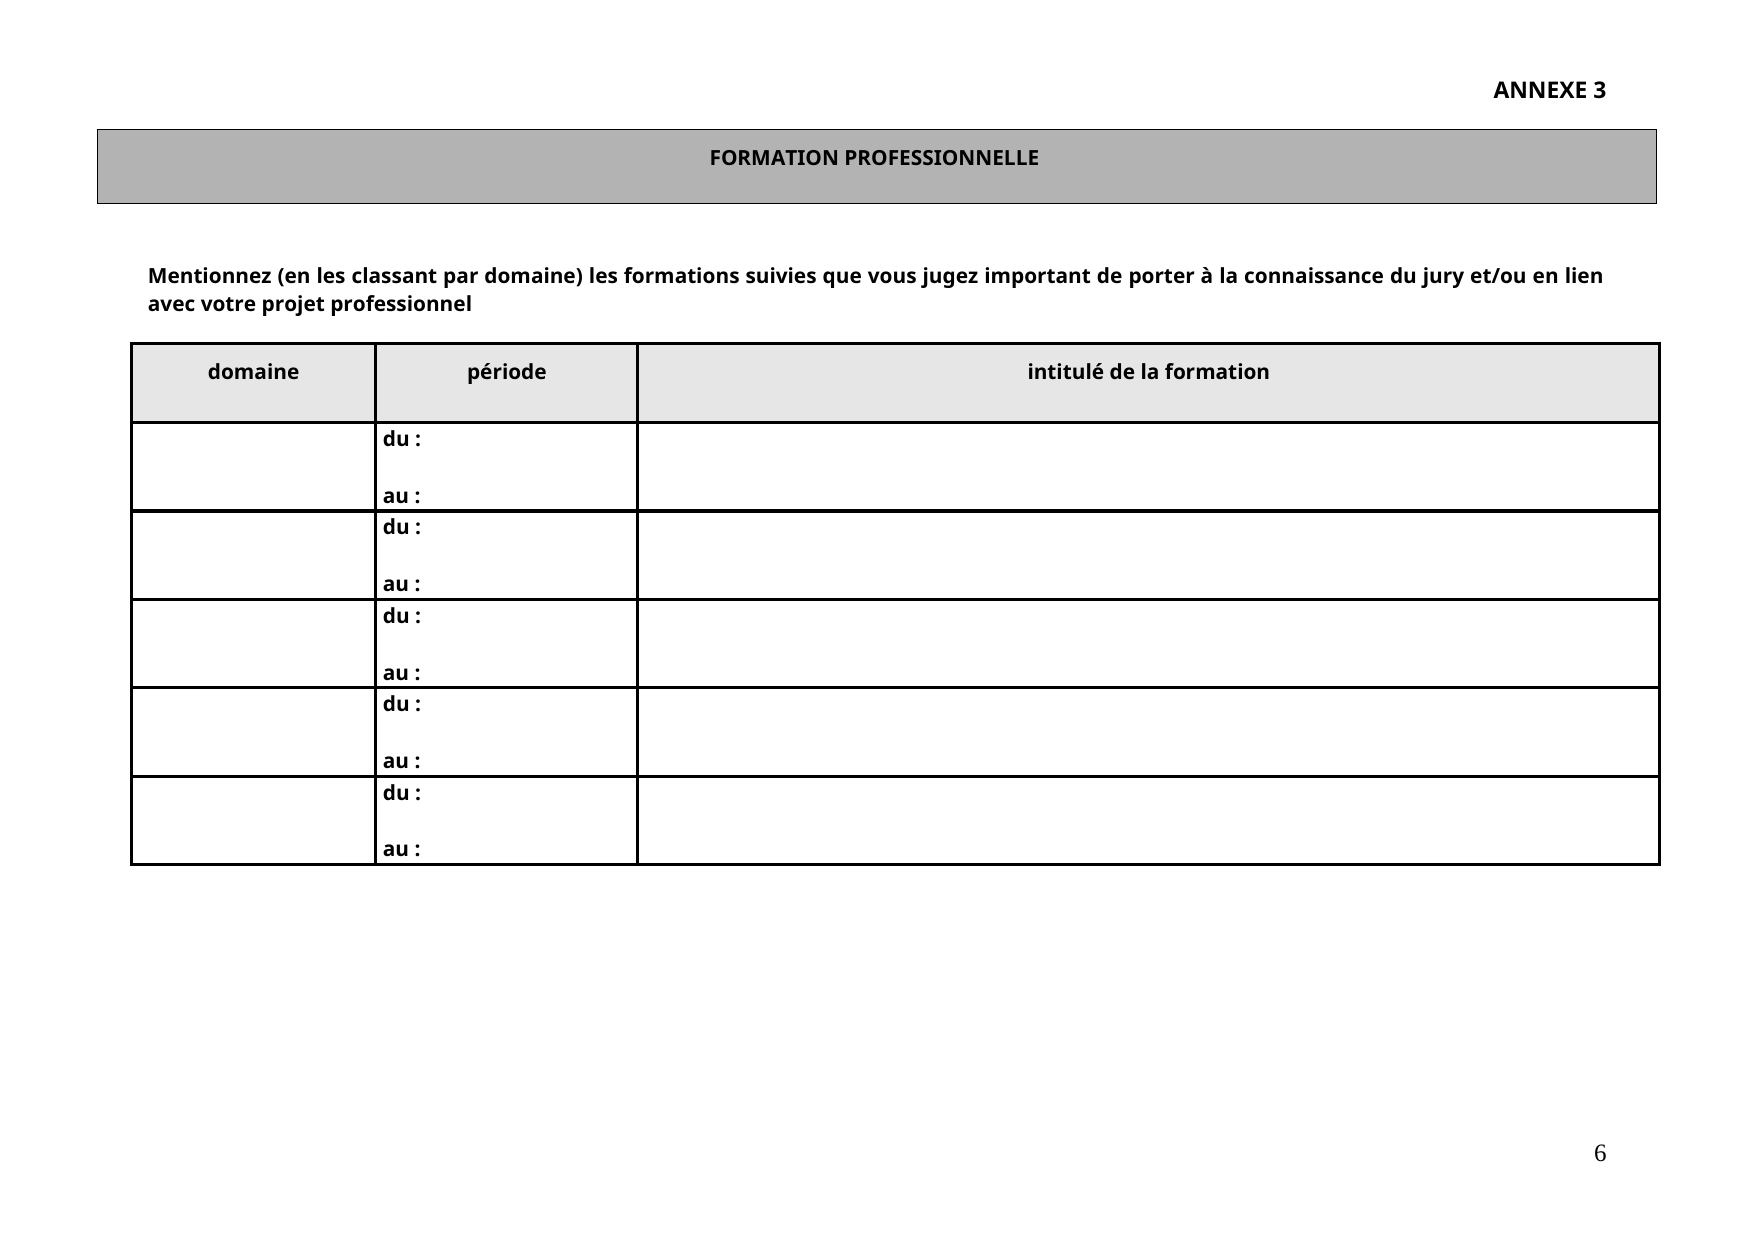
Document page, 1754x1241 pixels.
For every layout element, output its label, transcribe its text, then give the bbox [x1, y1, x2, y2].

table_header intitulé de la formation [639, 345, 1658, 421]
table_header période [377, 345, 636, 421]
table_header FORMATION PROFESSIONNELLE [98, 130, 1656, 203]
table_cell [639, 601, 1658, 686]
table_cell [639, 778, 1658, 863]
table_cell [133, 778, 374, 863]
table_cell du : au : [377, 601, 636, 686]
table_cell du : au : [377, 778, 636, 863]
table_cell du : au : [377, 689, 636, 774]
table_cell [639, 513, 1658, 598]
table_cell [133, 424, 374, 509]
text Mentionnez (en les classant par domaine) les formations suivies que vous jugez important de porter à la connaissance du jury et/ou en lien avec votre projet professionnel [148, 261, 1606, 318]
table_cell [133, 601, 374, 686]
table_cell [133, 689, 374, 774]
table_header domaine [133, 345, 374, 421]
table_cell du : au : [377, 513, 636, 598]
table_cell [639, 424, 1658, 509]
table_cell [133, 513, 374, 598]
table_cell du : au : [377, 424, 636, 509]
table_cell [639, 689, 1658, 774]
